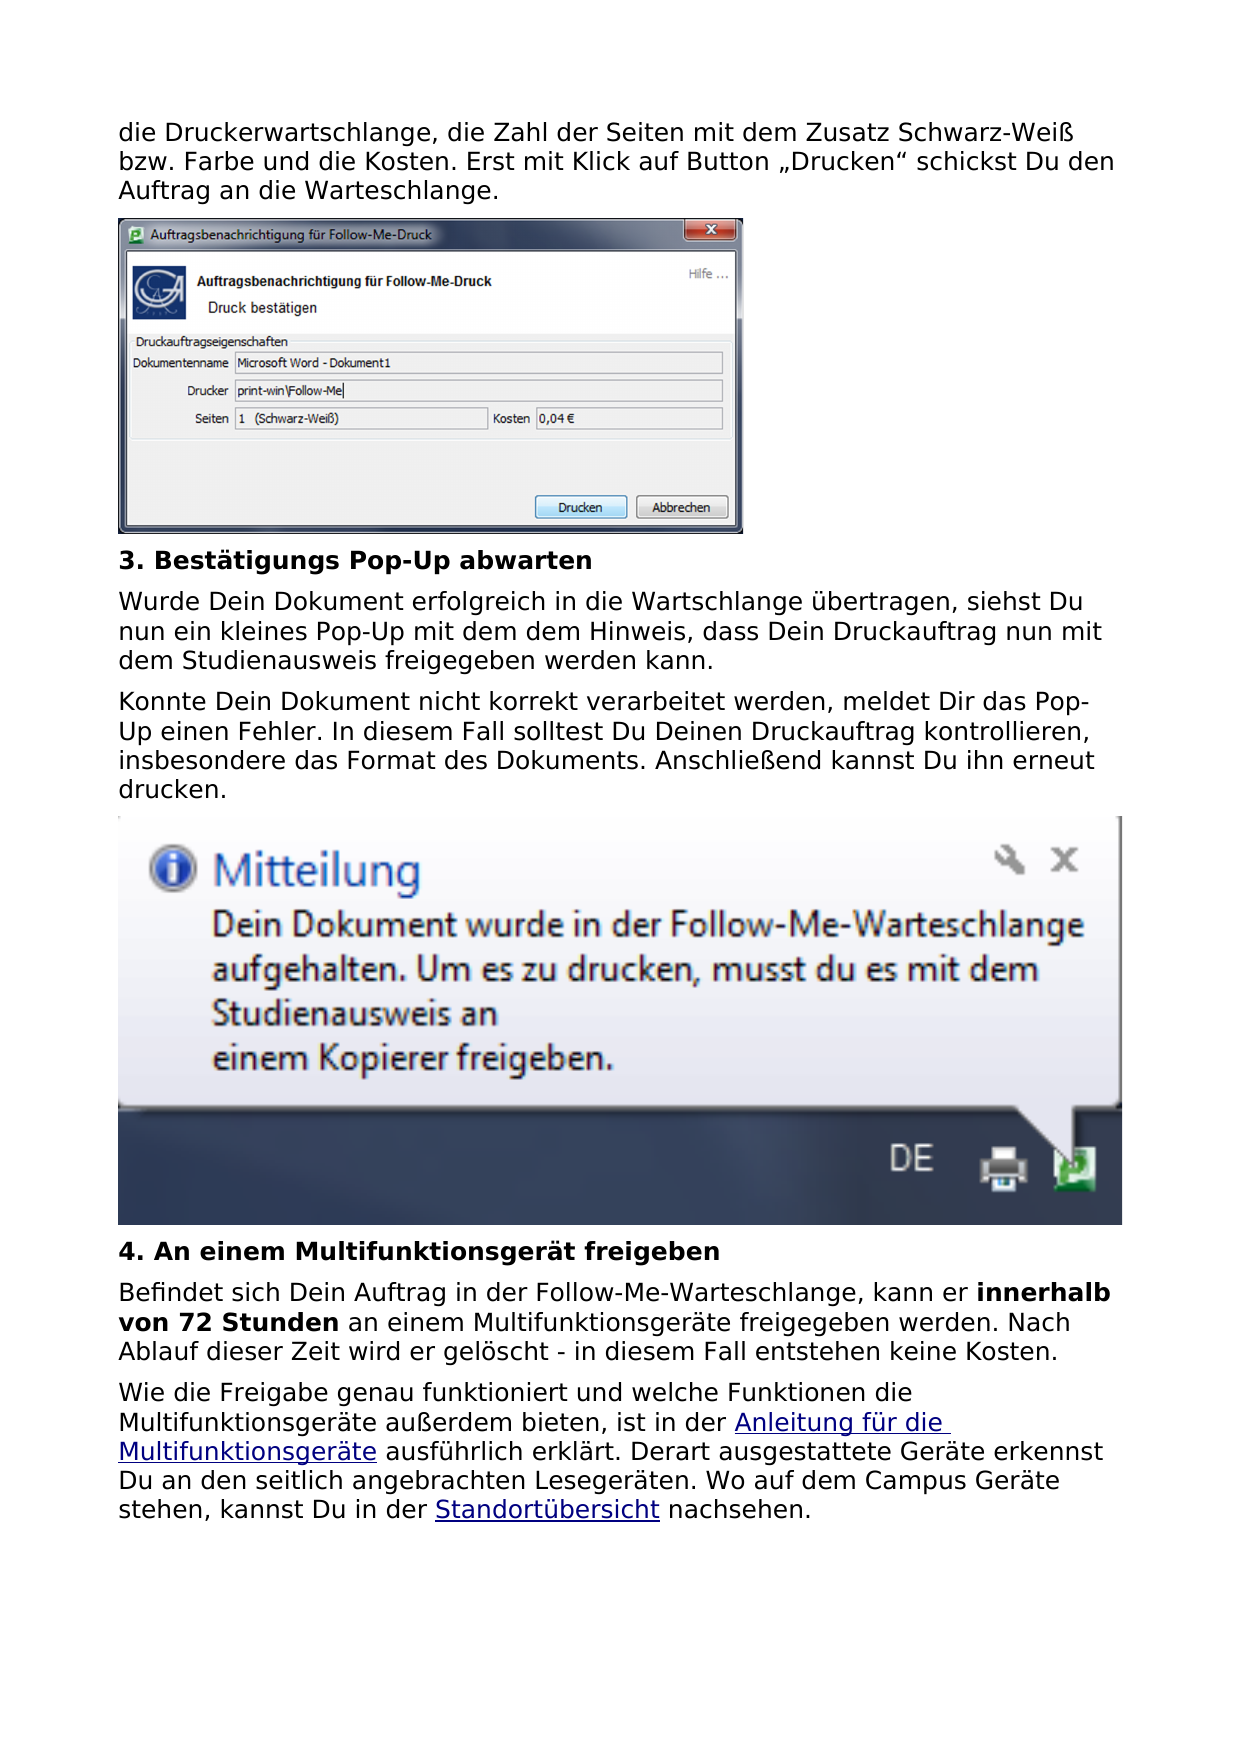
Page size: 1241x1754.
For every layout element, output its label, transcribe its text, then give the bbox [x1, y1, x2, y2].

text 3. Bestätigungs Pop-Up abwarten [118, 546, 1122, 575]
text Wurde Dein Dokument erfolgreich in die Wartschlange übertragen, siehst Du nun ein kleines Pop-Up mit dem dem Hinweis, dass Dein Druckauftrag nun mit dem Studienausweis freigegeben werden kann. [118, 588, 1122, 675]
text Wie die Freigabe genau funktioniert und welche Funktionen die Multifunktionsgeräte außerdem bieten, ist in der Anleitung für die Multifunktionsgeräte ausführlich erklärt. Derart ausgestattete Geräte erkennst Du an den seitlich angebrachten Lesegeräten. Wo auf dem Campus Geräte stehen, kannst Du in der Standortübersicht nachsehen. [118, 1378, 1122, 1524]
text 4. An einem Multifunktionsgerät freigeben [118, 1237, 1122, 1266]
picture [118, 816, 1123, 1225]
text Befindet sich Dein Auftrag in der Follow-Me-Warteschlange, kann er innerhalb von 72 Stunden an einem Multifunktionsgeräte freigegeben werden. Nach Ablauf dieser Zeit wird er gelöscht - in diesem Fall entstehen keine Kosten. [118, 1278, 1122, 1366]
text Konnte Dein Dokument nicht korrekt verarbeitet werden, meldet Dir das Pop-Up einen Fehler. In diesem Fall solltest Du Deinen Druckauftrag kontrollieren, insbesondere das Format des Dokuments. Anschließend kannst Du ihn erneut drucken. [118, 688, 1122, 804]
text die Druckerwartschlange, die Zahl der Seiten mit dem Zusatz Schwarz-Weiß bzw. Farbe und die Kosten. Erst mit Klick auf Button „Drucken“ schickst Du den Auftrag an die Warteschlange. [118, 118, 1122, 206]
picture [118, 218, 744, 534]
